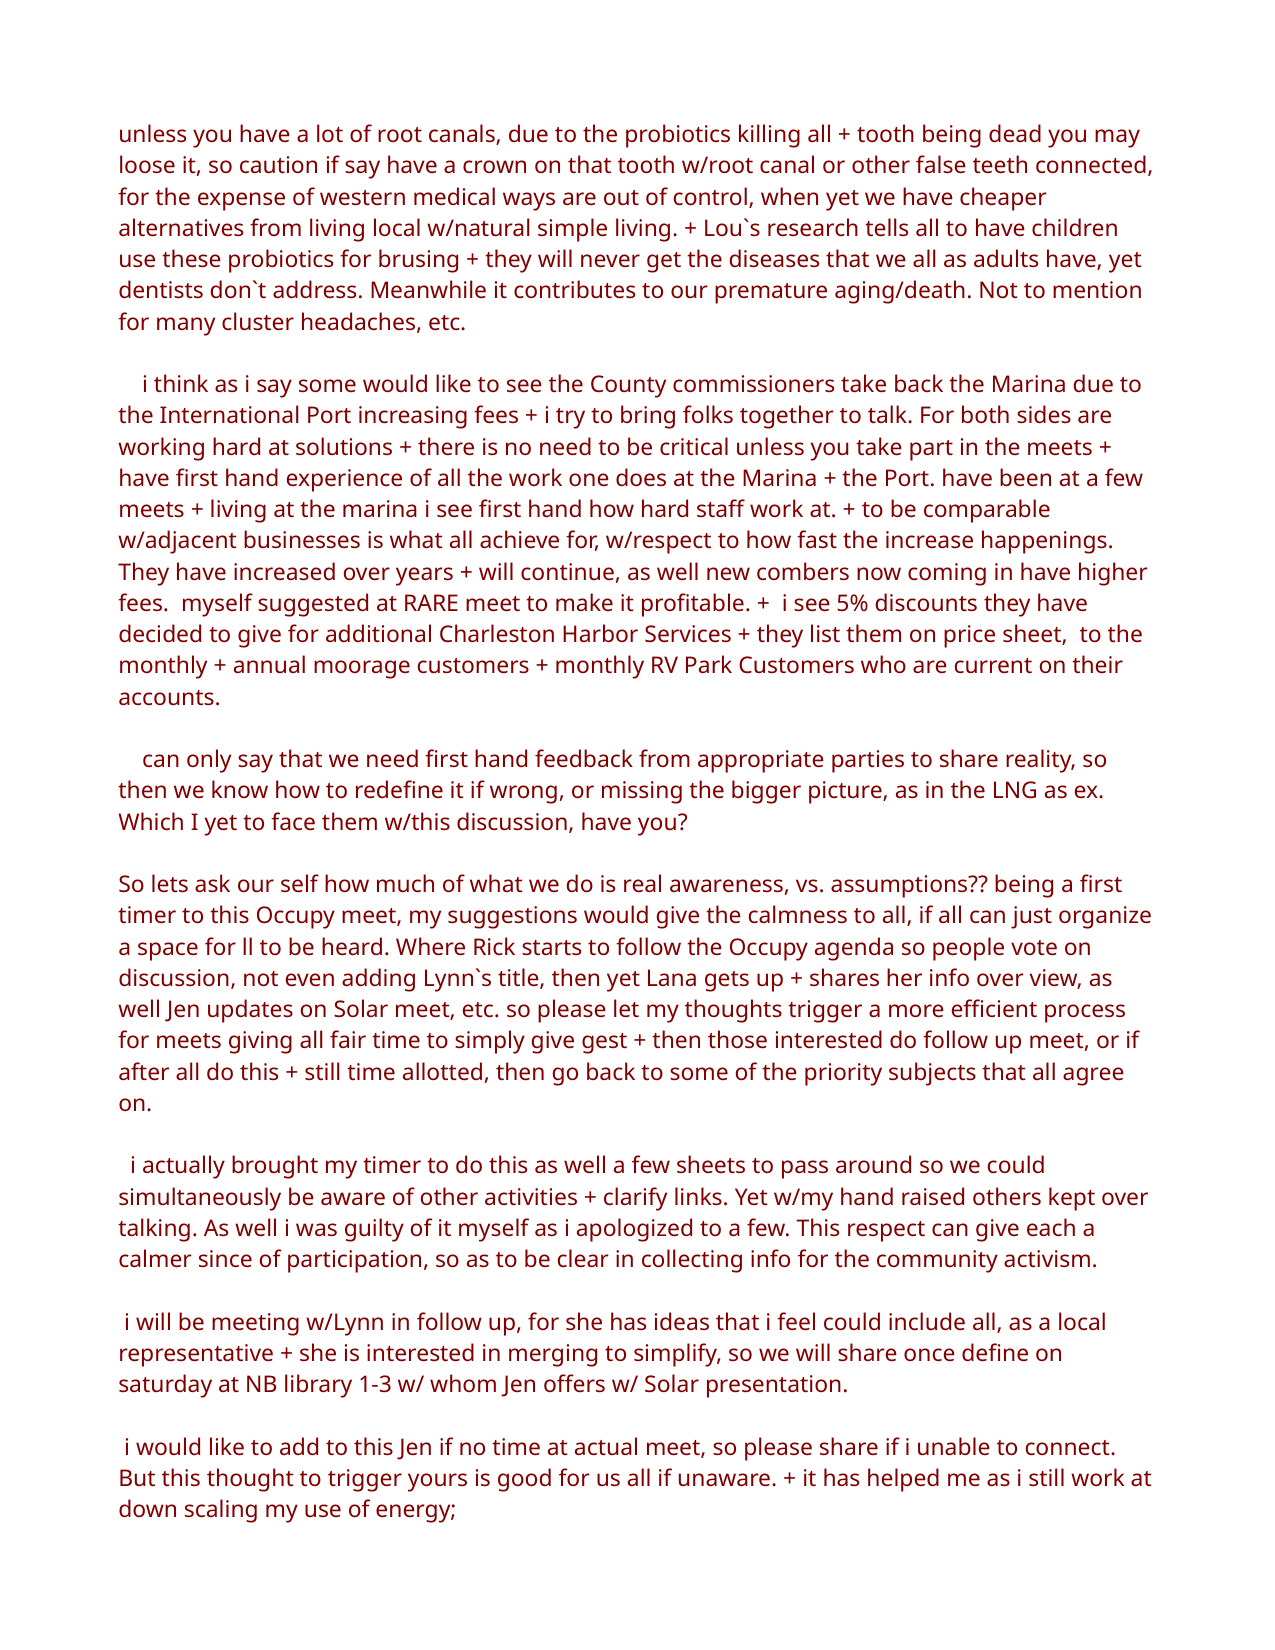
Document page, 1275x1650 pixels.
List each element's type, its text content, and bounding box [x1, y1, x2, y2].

text can only say that we need first hand feedback from appropriate parties to share reality, so then we know how to redefine it if wrong, or missing the bigger picture, as in the LNG as ex. Which I yet to face them w/this discussion, have you? [118, 743, 1157, 837]
text i will be meeting w/Lynn in follow up, for she has ideas that i feel could include all, as a local representative + she is interested in merging to simplify, so we will share once define on saturday at NB library 1-3 w/ whom Jen offers w/ Solar presentation. [118, 1306, 1157, 1399]
text So lets ask our self how much of what we do is real awareness, vs. assumptions?? being a first timer to this Occupy meet, my suggestions would give the calmness to all, if all can just organize a space for ll to be heard. Where Rick starts to follow the Occupy agenda so people vote on discussion, not even adding Lynn`s title, then yet Lana gets up + shares her info over view, as well Jen updates on Solar meet, etc. so please let my thoughts trigger a more efficient process for meets giving all fair time to simply give gest + then those interested do follow up meet, or if after all do this + still time allotted, then go back to some of the priority subjects that all agree on. [118, 868, 1157, 1118]
text i actually brought my timer to do this as well a few sheets to pass around so we could simultaneously be aware of other activities + clarify links. Yet w/my hand raised others kept over talking. As well i was guilty of it myself as i apologized to a few. This respect can give each a calmer since of participation, so as to be clear in collecting info for the community activism. [118, 1149, 1157, 1274]
text i would like to add to this Jen if no time at actual meet, so please share if i unable to connect. But this thought to trigger yours is good for us all if unaware. + it has helped me as i still work at down scaling my use of energy; [118, 1431, 1157, 1524]
text unless you have a lot of root canals, due to the probiotics killing all + tooth being dead you may loose it, so caution if say have a crown on that tooth w/root canal or other false teeth connected, for the expense of western medical ways are out of control, when yet we have cheaper alternatives from living local w/natural simple living. + Lou`s research tells all to have children use these probiotics for brusing + they will never get the diseases that we all as adults have, yet dentists don`t address. Meanwhile it contributes to our premature aging/death. Not to mention for many cluster headaches, etc. [118, 118, 1157, 337]
text i think as i say some would like to see the County commissioners take back the Marina due to the International Port increasing fees + i try to bring folks together to talk. For both sides are working hard at solutions + there is no need to be critical unless you take part in the meets + have first hand experience of all the work one does at the Marina + the Port. have been at a few meets + living at the marina i see first hand how hard staff work at. + to be comparable w/adjacent businesses is what all achieve for, w/respect to how fast the increase happenings. They have increased over years + will continue, as well new combers now coming in have higher fees. myself suggested at RARE meet to make it profitable. + i see 5% discounts they have decided to give for additional Charleston Harbor Services + they list them on price sheet, to the monthly + annual moorage customers + monthly RV Park Customers who are current on their accounts. [118, 368, 1157, 712]
